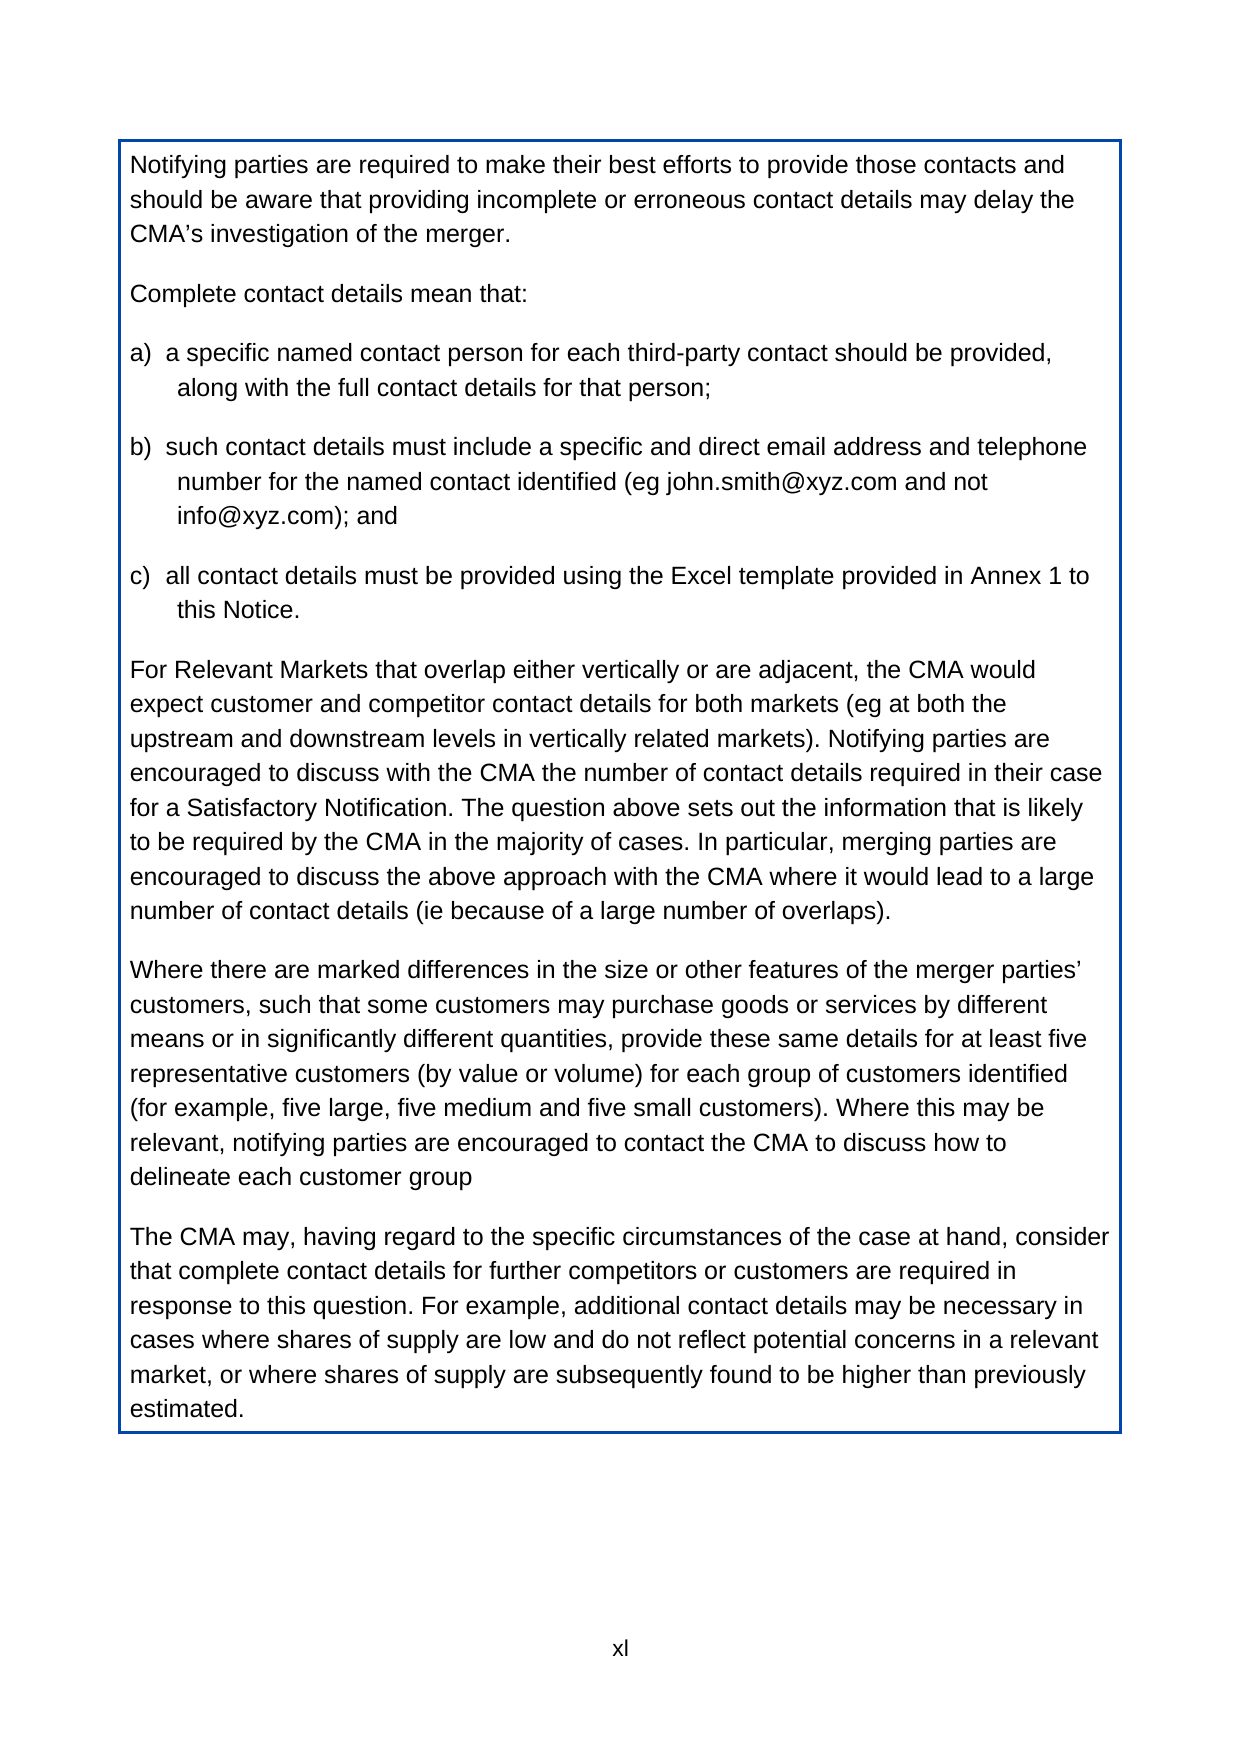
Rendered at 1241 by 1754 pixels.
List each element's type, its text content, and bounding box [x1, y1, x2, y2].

text Where there are marked differences in the size or other features of the merger parties’ customers, such that some customers may purchase goods or services by different means or in significantly different quantities, provide these same details for at least five representative customers (by value or volume) for each group of customers identified (for example, five large, five medium and five small customers). Where this may be relevant, notifying parties are encouraged to contact the CMA to discuss how to delineate each customer group [121, 944, 1119, 1191]
list a specific named contact person for each third-party contact should be provided, along with the full contact details for that person; [121, 327, 1119, 402]
list such contact details must include a specific and direct email address and telephone number for the named contact identified (eg john.smith@xyz.com and not info@xyz.com); and [121, 421, 1119, 530]
list all contact details must be provided using the Excel template provided in Annex 1 to this Notice. [121, 549, 1119, 624]
text The CMA may, having regard to the specific circumstances of the case at hand, consider that complete contact details for further competitors or customers are required in response to this question. For example, additional contact details may be necessary in cases where shares of supply are low and do not reflect potential concerns in a relevant market, or where shares of supply are subsequently found to be higher than previously estimated. [121, 1210, 1119, 1431]
text Notifying parties are required to make their best efforts to provide those contacts and should be aware that providing incomplete or erroneous contact details may delay the CMA’s investigation of the merger. [121, 142, 1119, 248]
text Complete contact details mean that: [121, 267, 1119, 308]
text For Relevant Markets that overlap either vertically or are adjacent, the CMA would expect customer and competitor contact details for both markets (eg at both the upstream and downstream levels in vertically related markets). Notifying parties are encouraged to discuss with the CMA the number of contact details required in their case for a Satisfactory Notification. The question above sets out the information that is likely to be required by the CMA in the majority of cases. In particular, merging parties are encouraged to discuss the above approach with the CMA where it would lead to a large number of contact details (ie because of a large number of overlaps). [121, 643, 1119, 925]
